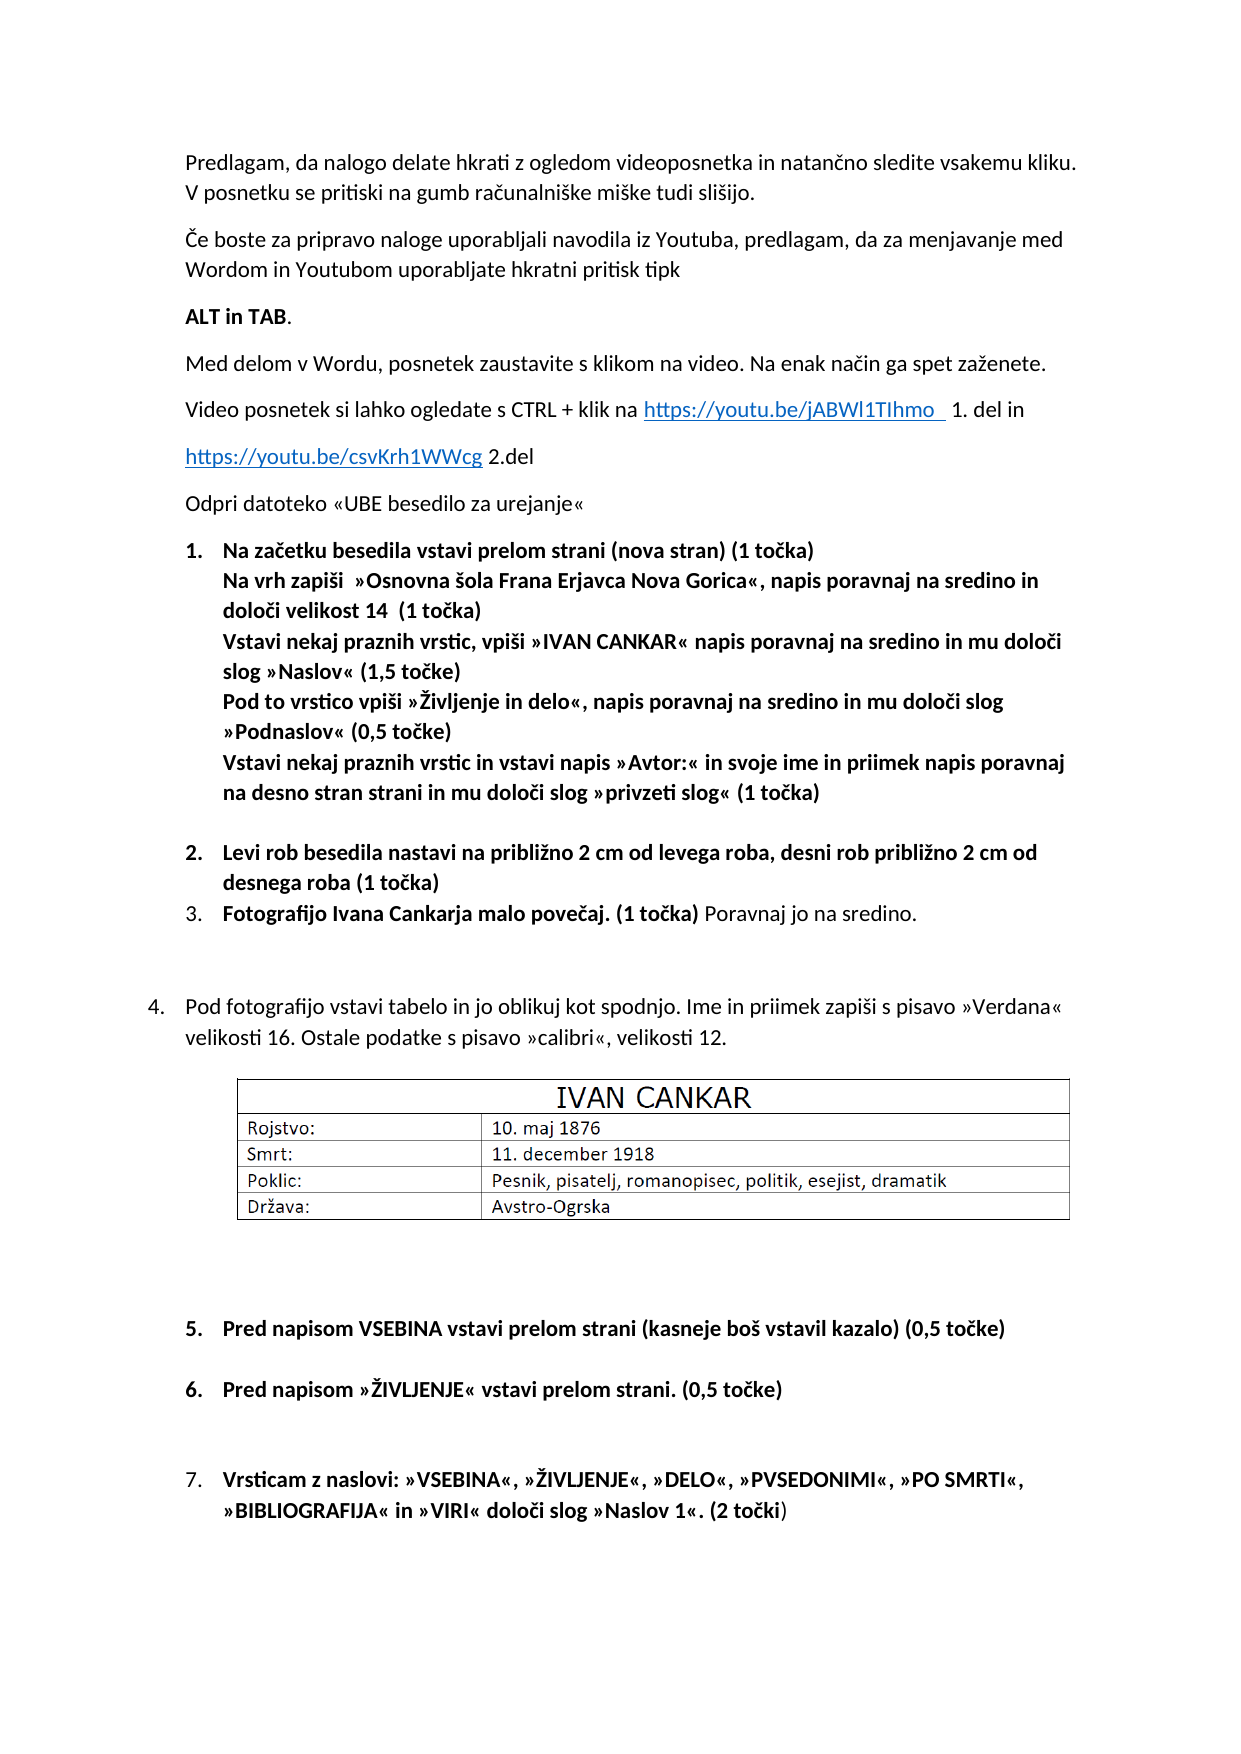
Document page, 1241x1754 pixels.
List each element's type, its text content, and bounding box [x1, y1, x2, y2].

text https://youtu.be/csvKrh1WWcg 2.del [185, 442, 1093, 470]
list Levi rob besedila nastavi na približno 2 cm od levega roba, desni rob približno 2 cm od desnega roba (1 točka) [185, 838, 1093, 896]
text ALT in TAB. [185, 302, 1093, 330]
text Odpri datoteko «UBE besedilo za urejanje« [185, 489, 1093, 517]
list Pod fotografijo vstavi tabelo in jo oblikuj kot spodnjo. Ime in priimek zapiši s pisavo »Verdana« velikosti 16. Ostale podatke s pisavo »calibri«, velikosti 12. [148, 992, 1093, 1252]
list Vrsticam z naslovi: »VSEBINA«, »ŽIVLJENJE«, »DELO«, »PVSEDONIMI«, »PO SMRTI«, »BIBLIOGRAFIJA« in »VIRI« določi slog »Naslov 1«. (2 točki) [185, 1466, 1093, 1524]
text Med delom v Wordu, posnetek zaustavite s klikom na video. Na enak način ga spet zaženete. [185, 349, 1093, 377]
text Video posnetek si lahko ogledate s CTRL + klik na https://youtu.be/jABWl1TIhmo 1. del in [185, 396, 1093, 423]
text Predlagam, da nalogo delate hkrati z ogledom videoposnetka in natančno sledite vsakemu kliku. V posnetku se pritiski na gumb računalniške miške tudi slišijo. [185, 148, 1093, 206]
text Če boste za pripravo naloge uporabljali navodila iz Youtuba, predlagam, da za menjavanje med Wordom in Youtubom uporabljate hkratni pritisk tipk [185, 225, 1093, 283]
list Na vrh zapiši »Osnovna šola Frana Erjavca Nova Gorica«, napis poravnaj na sredino in določi velikost 14 (1 točka) [223, 566, 1093, 624]
list Pred napisom VSEBINA vstavi prelom strani (kasneje boš vstavil kazalo) (0,5 točke) [185, 1314, 1093, 1343]
list Fotografijo Ivana Cankarja malo povečaj. (1 točka) Poravnaj jo na sredino. [185, 899, 1093, 927]
list Pred napisom »ŽIVLJENJE« vstavi prelom strani. (0,5 točke) [185, 1375, 1093, 1403]
list Pod to vrstico vpiši »Življenje in delo«, napis poravnaj na sredino in mu določi slog »Podnaslov« (0,5 točke) [223, 687, 1093, 745]
list Vstavi nekaj praznih vrstic in vstavi napis »Avtor:« in svoje ime in priimek napis poravnaj na desno stran strani in mu določi slog »privzeti slog« (1 točka) [223, 748, 1093, 806]
list Vstavi nekaj praznih vrstic, vpiši »IVAN CANKAR« napis poravnaj na sredino in mu določi slog »Naslov« (1,5 točke) [223, 627, 1093, 685]
list Na začetku besedila vstavi prelom strani (nova stran) (1 točka) [185, 536, 1093, 564]
